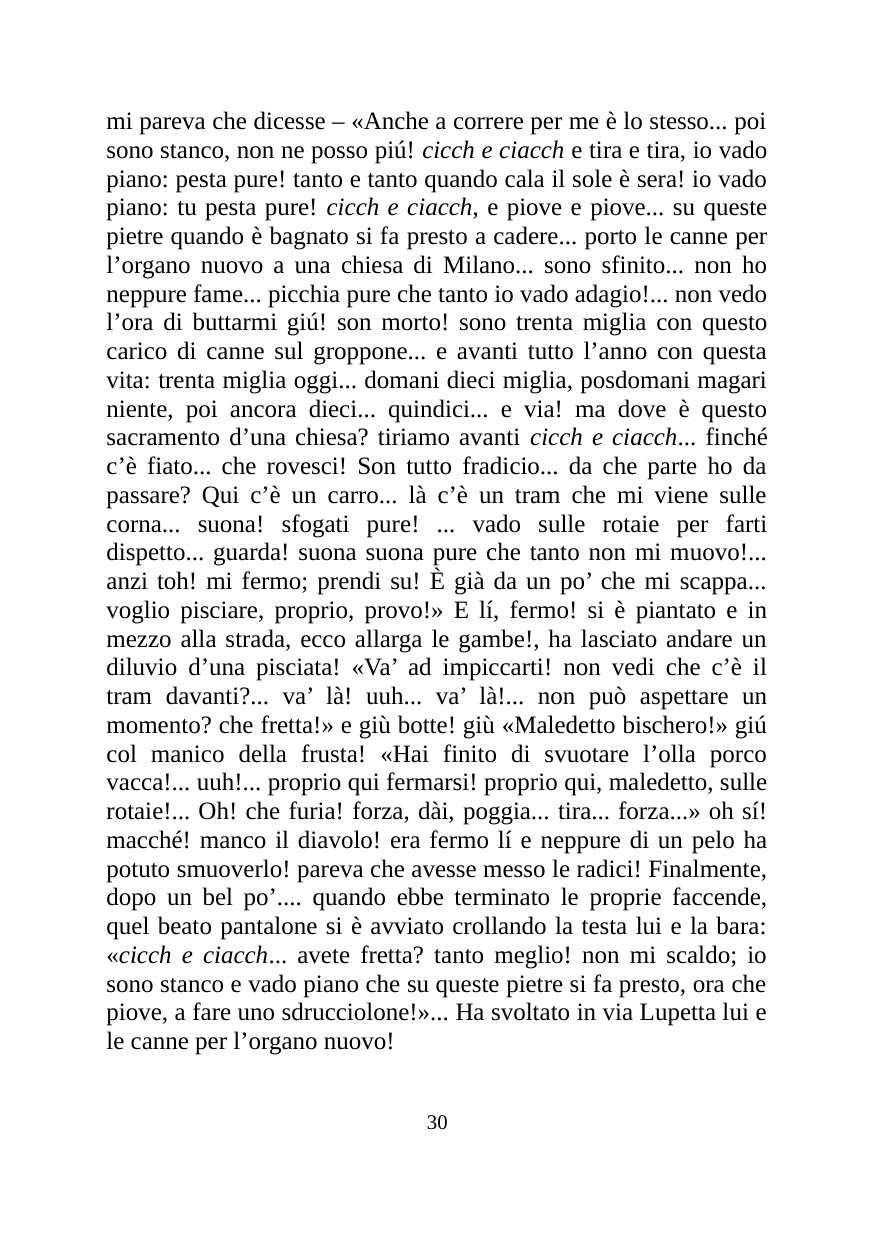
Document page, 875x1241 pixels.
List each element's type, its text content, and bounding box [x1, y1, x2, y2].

text mi pareva che dicesse – «Anche a correre per me è lo stesso... poi sono stanco, non ne posso piú! cicch e ciacch e tira e tira, io vado piano: pesta pure! tanto e tanto quando cala il sole è sera! io vado piano: tu pesta pure! cicch e ciacch, e piove e piove... su queste pietre quando è bagnato si fa presto a cadere... porto le canne per l’organo nuovo a una chiesa di Milano... sono sfinito... non ho neppure fame... picchia pure che tanto io vado adagio!... non vedo l’ora di buttarmi giú! son morto! sono trenta miglia con questo carico di canne sul groppone... e avanti tutto l’anno con questa vita: trenta miglia oggi... domani dieci miglia, posdomani magari niente, poi ancora dieci... quindici... e via! ma dove è questo sacramento d’una chiesa? tiriamo avanti cicch e ciacch... finché c’è fiato... che rovesci! Son tutto fradicio... da che parte ho da passare? Qui c’è un carro... là c’è un tram che mi viene sulle corna... suona! sfogati pure! ... vado sulle rotaie per farti dispetto... guarda! suona suona pure che tanto non mi muovo!... anzi toh! mi fermo; prendi su! È già da un po’ che mi scappa... voglio pisciare, proprio, provo!» E lí, fermo! si è piantato e in mezzo alla strada, ecco allarga le gambe!, ha lasciato andare un diluvio d’una pisciata! «Va’ ad impiccarti! non vedi che c’è il tram davanti?... va’ là! uuh... va’ là!... non può aspettare un momento? che fretta!» e giù botte! giù «Maledetto bischero!» giú col manico della frusta! «Hai finito di svuotare l’olla porco vacca!... uuh!... proprio qui fermarsi! proprio qui, maledetto, sulle rotaie!... Oh! che furia! forza, dài, poggia... tira... forza...» oh sí! macché! manco il diavolo! era fermo lí e neppure di un pelo ha potuto smuoverlo! pareva che avesse messo le radici! Finalmente, dopo un bel po’.... quando ebbe terminato le proprie faccende, quel beato pantalone si è avviato crollando la testa lui e la bara: «cicch e ciacch... avete fretta? tanto meglio! non mi scaldo; io sono stanco e vado piano che su queste pietre si fa presto, ora che piove, a fare uno sdrucciolone!»... Ha svoltato in via Lupetta lui e le canne per l’organo nuovo! [106, 106, 768, 1055]
